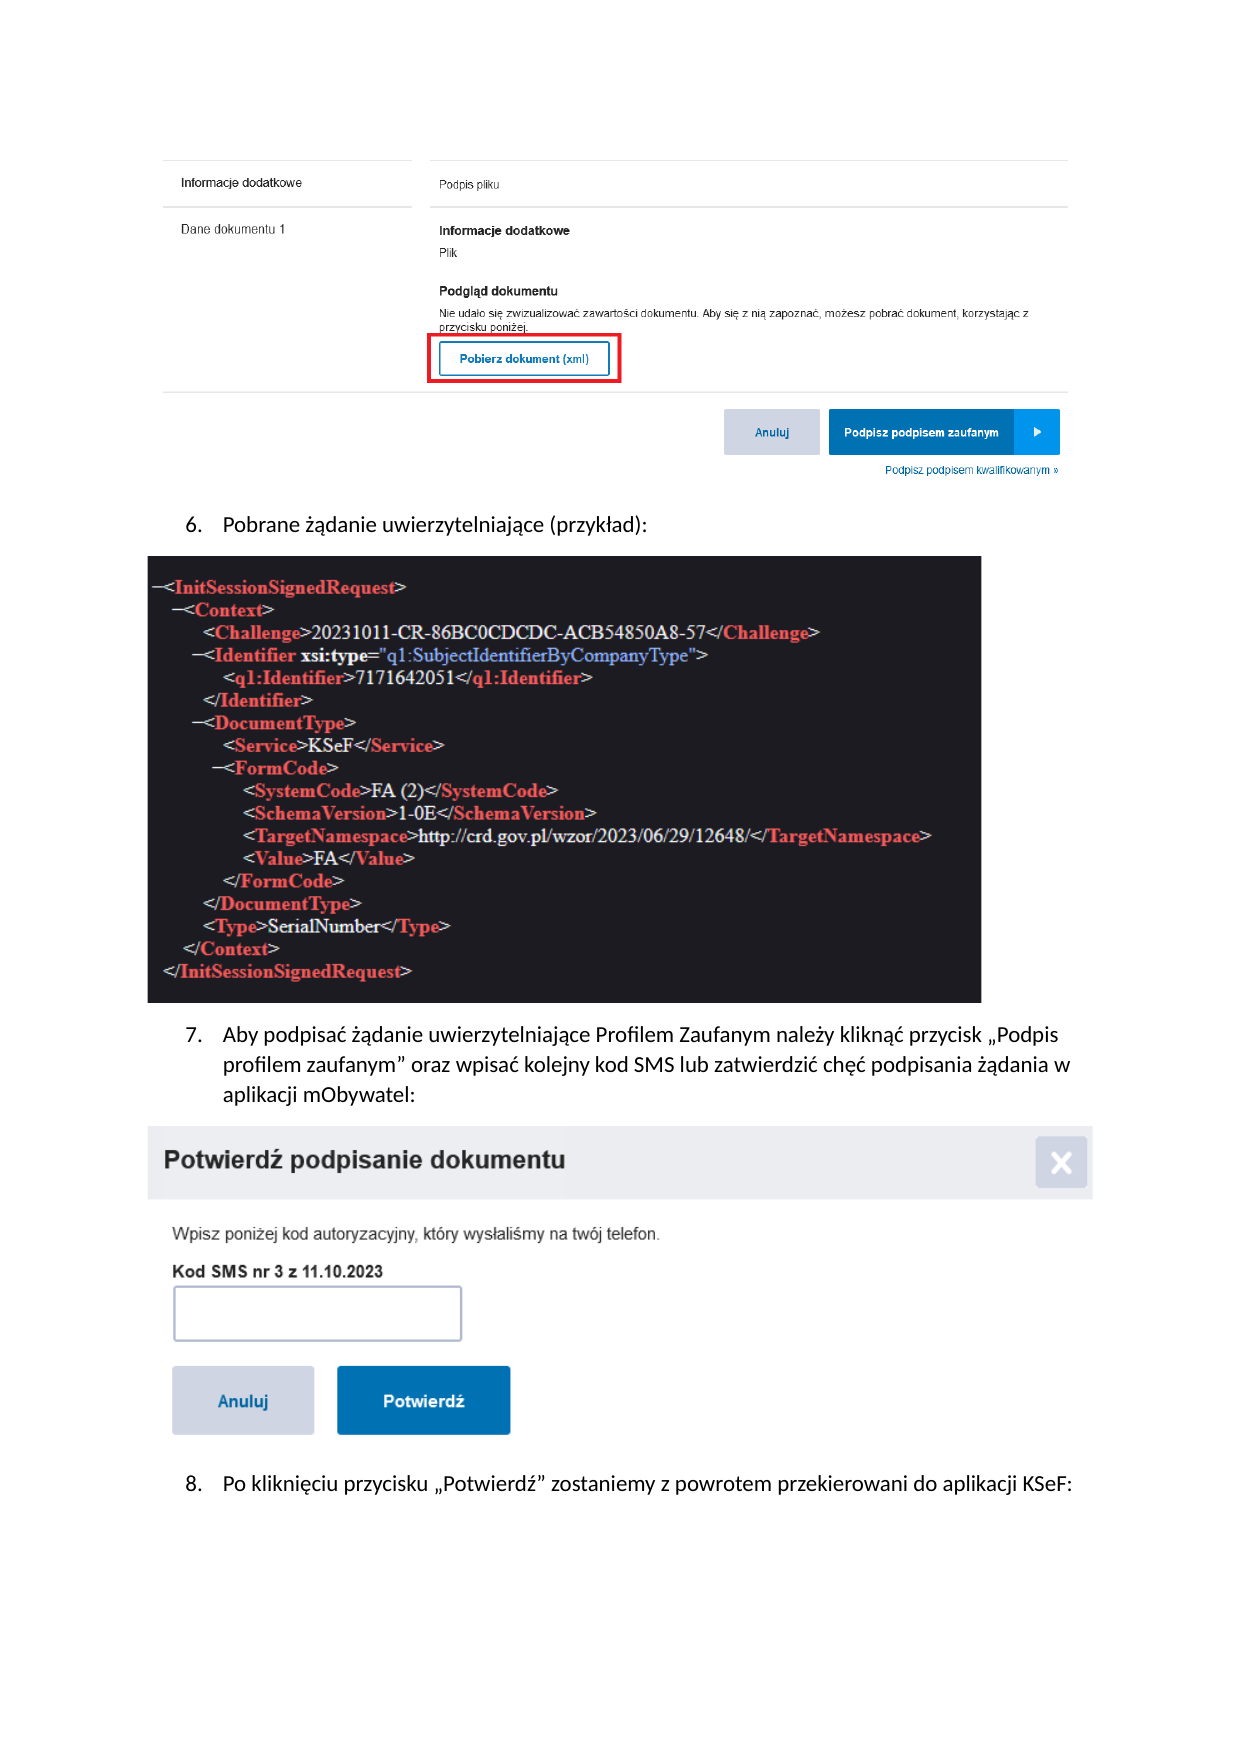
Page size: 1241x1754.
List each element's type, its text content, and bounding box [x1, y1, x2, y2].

list Aby podpisać żądanie uwierzytelniające Profilem Zaufanym należy kliknąć przycisk „Podpis profilem zaufanym” oraz wpisać kolejny kod SMS lub zatwierdzić chęć podpisania żądania w aplikacji mObywatel: [185, 1021, 1093, 1108]
list Pobrane żądanie uwierzytelniające (przykład): [185, 510, 1093, 538]
list Po kliknięciu przycisku „Potwierdź” zostaniemy z powrotem przekierowani do aplikacji KSeF: [185, 1469, 1093, 1497]
